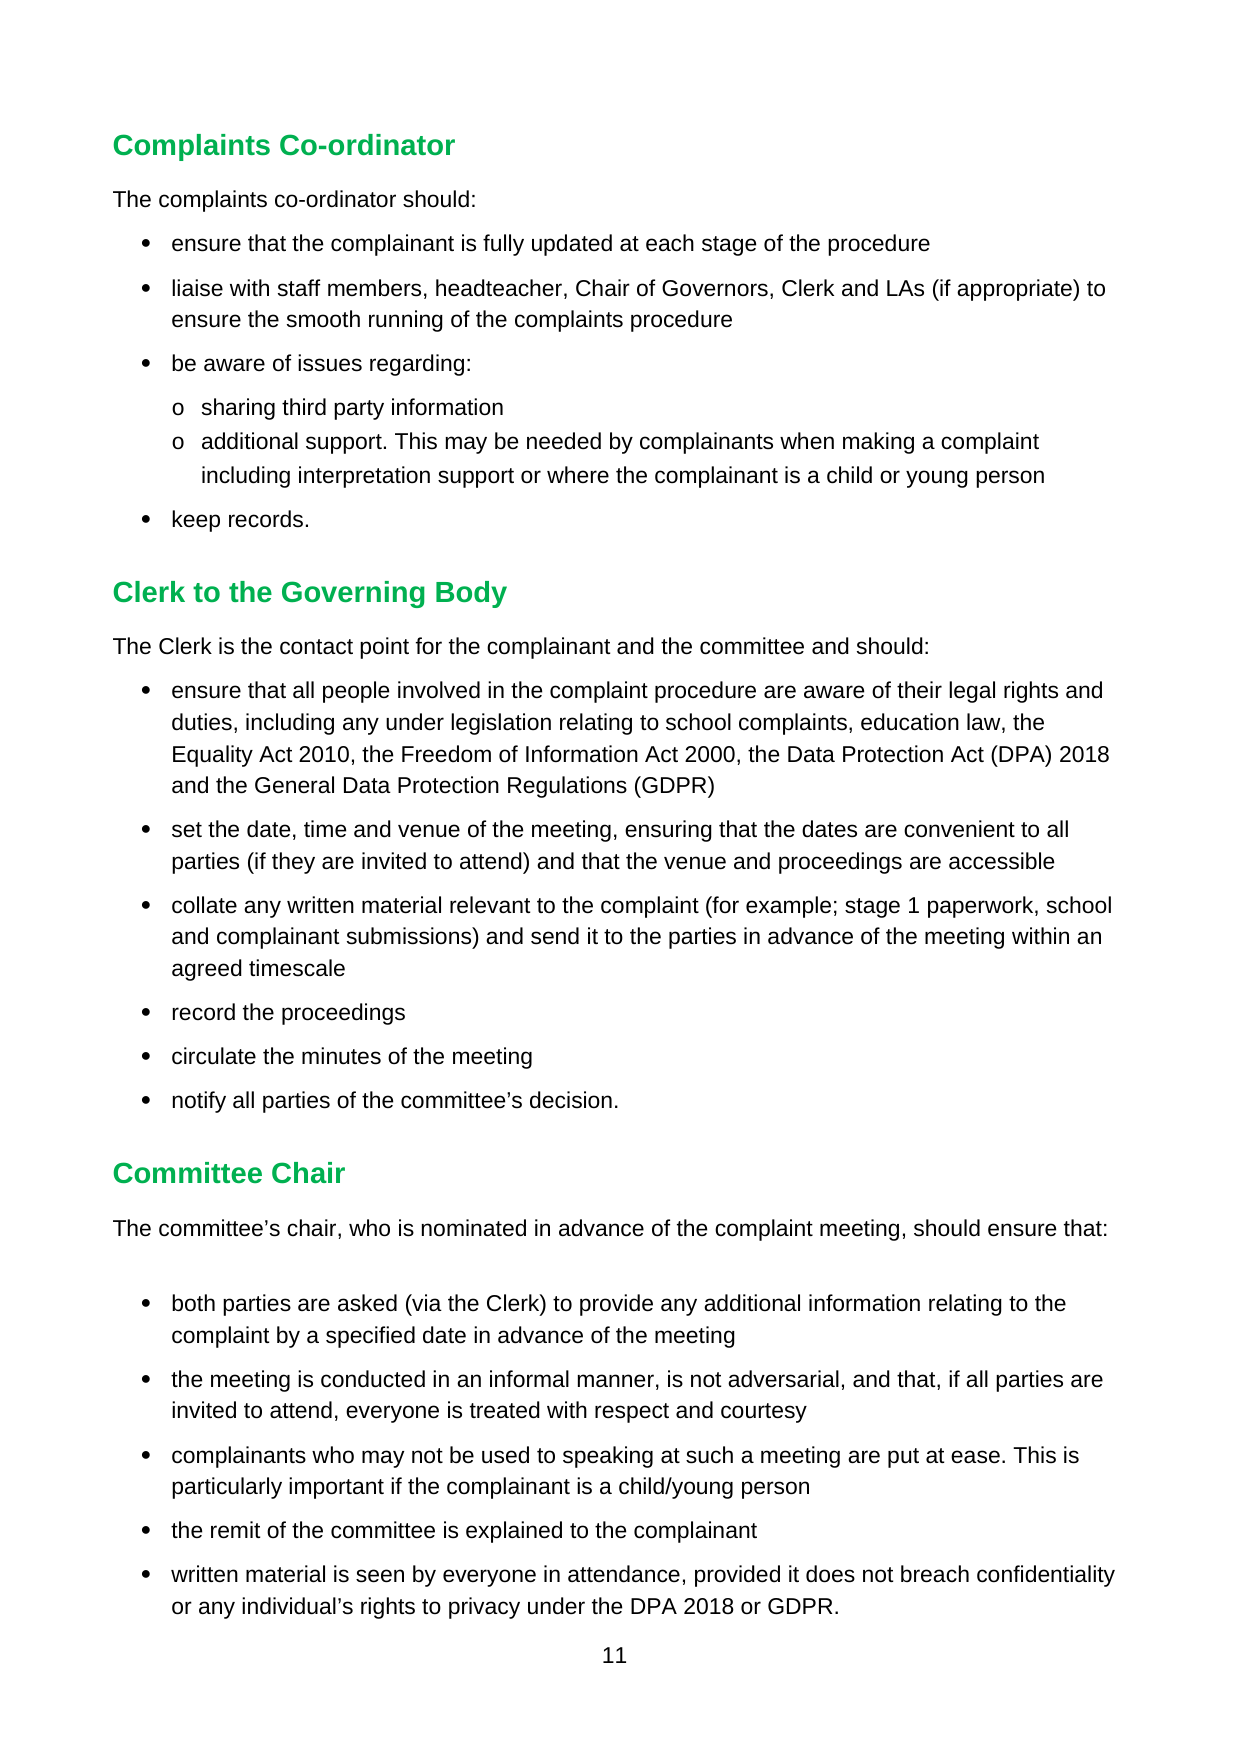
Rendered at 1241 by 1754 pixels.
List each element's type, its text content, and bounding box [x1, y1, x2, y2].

list set the date, time and venue of the meeting, ensuring that the dates are convenient to all parties (if they are invited to attend) and that the venue and proceedings are accessible [142, 816, 1128, 874]
subtitle Clerk to the Governing Body [112, 575, 1128, 608]
subtitle Complaints Co-ordinator [112, 128, 1128, 161]
subtitle Committee Chair [112, 1156, 1128, 1190]
list additional support. This may be needed by complainants when making a complaint including interpretation support or where the complainant is a child or young person [171, 428, 1128, 488]
text The Clerk is the contact point for the complainant and the committee and should: [112, 633, 1128, 660]
list both parties are asked (via the Clerk) to provide any additional information relating to the complaint by a specified date in advance of the meeting [142, 1290, 1128, 1348]
list ensure that the complainant is fully updated at each stage of the procedure [142, 230, 1128, 257]
list written material is seen by everyone in attendance, provided it does not breach confidentiality or any individual’s rights to privacy under the DPA 2018 or GDPR. [142, 1561, 1128, 1619]
list sharing third party information [171, 394, 1128, 422]
list record the proceedings [142, 999, 1128, 1025]
list the meeting is conducted in an informal manner, is not adversarial, and that, if all parties are invited to attend, everyone is treated with respect and courtesy [142, 1366, 1128, 1424]
list collate any written material relevant to the complaint (for example; stage 1 paperwork, school and complainant submissions) and send it to the parties in advance of the meeting within an agreed timescale [142, 892, 1128, 981]
list the remit of the committee is explained to the complainant [142, 1517, 1128, 1543]
list keep records. [142, 506, 1128, 532]
list be aware of issues regarding: [142, 350, 1128, 376]
list notify all parties of the committee’s decision. [142, 1087, 1128, 1113]
text The complaints co-ordinator should: [112, 186, 1128, 213]
list liaise with staff members, headteacher, Chair of Governors, Clerk and LAs (if appropriate) to ensure the smooth running of the complaints procedure [142, 274, 1128, 332]
list complainants who may not be used to speaking at such a meeting are put at ease. This is particularly important if the complainant is a child/young person [142, 1442, 1128, 1499]
text The committee’s chair, who is nominated in advance of the complaint meeting, should ensure that: [112, 1215, 1128, 1273]
list ensure that all people involved in the complaint procedure are aware of their legal rights and duties, including any under legislation relating to school complaints, education law, the Equality Act 2010, the Freedom of Information Act 2000, the Data Protection Act (DPA) 2018 and the General Data Protection Regulations (GDPR) [142, 677, 1128, 798]
list circulate the minutes of the meeting [142, 1043, 1128, 1069]
